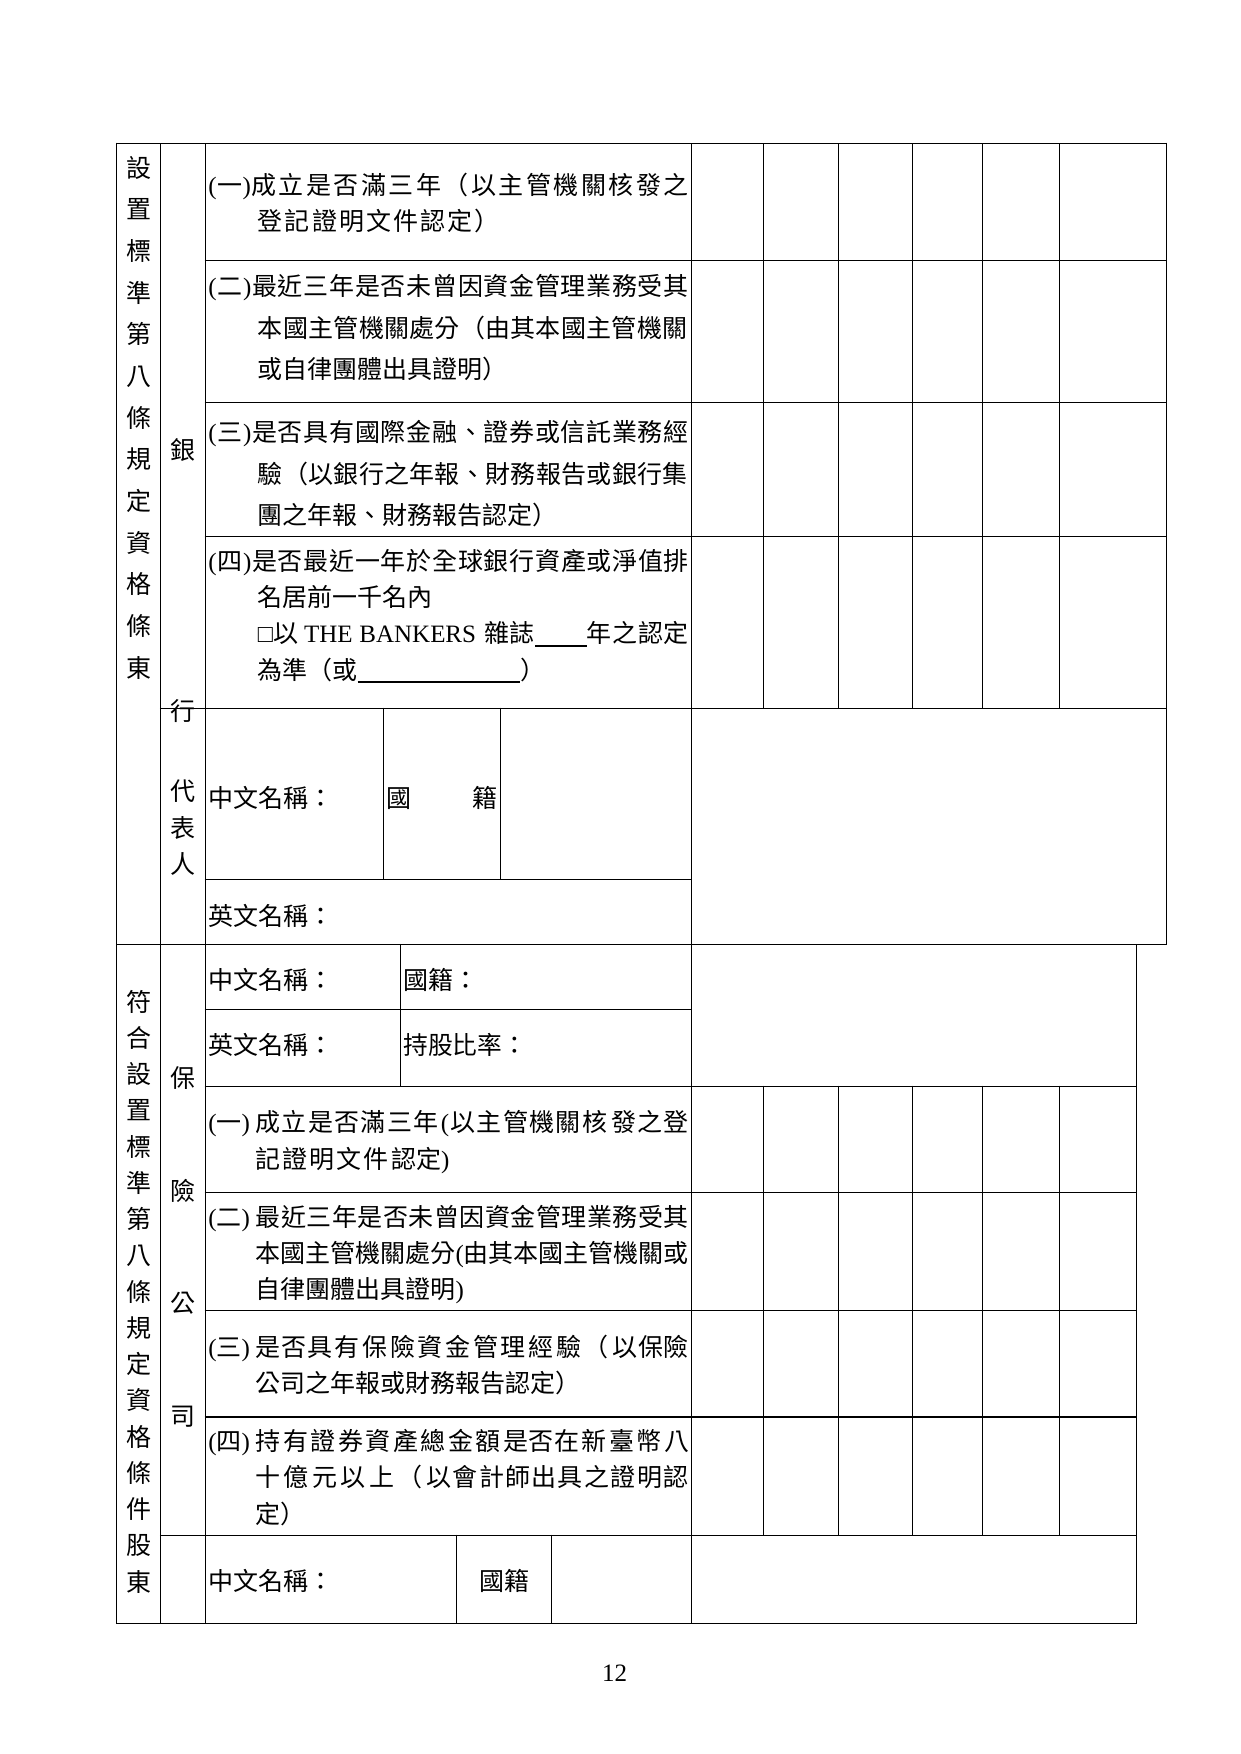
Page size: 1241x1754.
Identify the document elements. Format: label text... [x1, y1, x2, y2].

table_cell [692, 1536, 1136, 1623]
table_cell [839, 1087, 912, 1192]
table_cell 中文名稱： [206, 709, 383, 879]
table_cell [692, 537, 763, 707]
table_cell 設置標準第八條規定資格條東 [117, 144, 160, 944]
table_cell [1137, 1086, 1167, 1192]
table_cell [552, 1536, 691, 1623]
table_cell [692, 945, 1136, 1086]
table_cell [913, 261, 982, 402]
table_cell [983, 1087, 1059, 1192]
table_cell [1137, 1009, 1167, 1086]
table_cell 中文名稱： [206, 945, 400, 1009]
table_cell [1060, 537, 1166, 707]
table_cell (三)是否具有國際金融、證券或信託業務經驗（以銀行之年報、財務報告或銀行集團之年報、財務報告認定） [206, 403, 691, 536]
table_cell 持有證券資產總金額是否在新臺幣八十億元以上（以會計師出具之證明認定） [206, 1418, 691, 1534]
table_cell 最近三年是否未曾因資金管理業務受其本國主管機關處分(由其本國主管機關或自律團體出具證明) [206, 1193, 691, 1310]
table_cell [913, 403, 982, 536]
table_cell 國籍： [401, 945, 691, 1009]
table_cell [913, 1311, 982, 1416]
table_cell [839, 403, 912, 536]
table_cell [983, 1418, 1059, 1534]
table_cell 成立是否滿三年(以主管機關核發之登記證明文件認定) [206, 1087, 691, 1192]
table_cell 是否具有保險資金管理經驗（以保險公司之年報或財務報告認定） [206, 1311, 691, 1416]
table_cell [764, 403, 838, 536]
table_cell [913, 1087, 982, 1192]
table_cell 符合設置標準第八條規定資格條件股東 [117, 945, 160, 1623]
table_cell [839, 1311, 912, 1416]
table_cell (二)最近三年是否未曾因資金管理業務受其本國主管機關處分（由其本國主管機關或自律團體出具證明） [206, 261, 691, 402]
table_cell [839, 537, 912, 707]
table_cell [839, 261, 912, 402]
table_cell [983, 537, 1059, 707]
table_cell 銀 行 [161, 144, 205, 707]
table_cell [1060, 1087, 1136, 1192]
table_cell [983, 1311, 1059, 1416]
table_cell [692, 709, 1166, 944]
table_cell [1137, 1416, 1167, 1534]
table_cell [692, 1193, 763, 1310]
table_cell [913, 144, 982, 260]
table_cell [983, 261, 1059, 402]
table_cell 國籍 [457, 1536, 551, 1623]
table_cell [1060, 1193, 1136, 1310]
table_cell 英文名稱： [206, 1010, 400, 1086]
table_cell [1137, 1535, 1167, 1623]
table_cell [1060, 403, 1166, 536]
table_cell [983, 403, 1059, 536]
table_cell [839, 1193, 912, 1310]
table_cell [764, 537, 838, 707]
table_cell [161, 1536, 205, 1623]
table_cell [983, 1193, 1059, 1310]
table_cell 中文名稱： [206, 1536, 456, 1623]
table_cell [913, 1193, 982, 1310]
table_cell 保 險 公 司 [161, 945, 205, 1534]
table_cell [1137, 1192, 1167, 1310]
table_cell [1060, 1418, 1136, 1534]
table_cell (一)成立是否滿三年（以主管機關核發之登記證明文件認定） [206, 144, 691, 260]
table_cell 國籍 [384, 709, 500, 879]
table_cell [692, 403, 763, 536]
table_cell [692, 1418, 763, 1534]
table_cell [839, 1418, 912, 1534]
table_cell 英文名稱： [206, 880, 691, 944]
table_cell 持股比率： [401, 1010, 691, 1086]
table_cell [839, 144, 912, 260]
table_cell [764, 1193, 838, 1310]
table_cell [1137, 1310, 1167, 1416]
table_cell (四)是否最近一年於全球銀行資產或淨值排名居前一千名內 □以THE BANKERS 雜誌 年之認定為準（或 ） [206, 537, 691, 707]
table_cell [913, 1418, 982, 1534]
table_cell [1060, 1311, 1136, 1416]
table_cell [764, 144, 838, 260]
table_cell [692, 261, 763, 402]
table_cell [1060, 261, 1166, 402]
table_cell [692, 1311, 763, 1416]
table_cell [501, 709, 691, 879]
table_cell [913, 537, 982, 707]
table_cell [764, 1087, 838, 1192]
table_cell [1060, 144, 1166, 260]
table_cell [692, 1087, 763, 1192]
table_cell [764, 1418, 838, 1534]
table_cell 代表人 [161, 709, 205, 944]
table_cell [692, 144, 763, 260]
table_cell [764, 1311, 838, 1416]
table_cell [983, 144, 1059, 260]
table_cell [1137, 945, 1167, 1009]
table_cell [764, 261, 838, 402]
